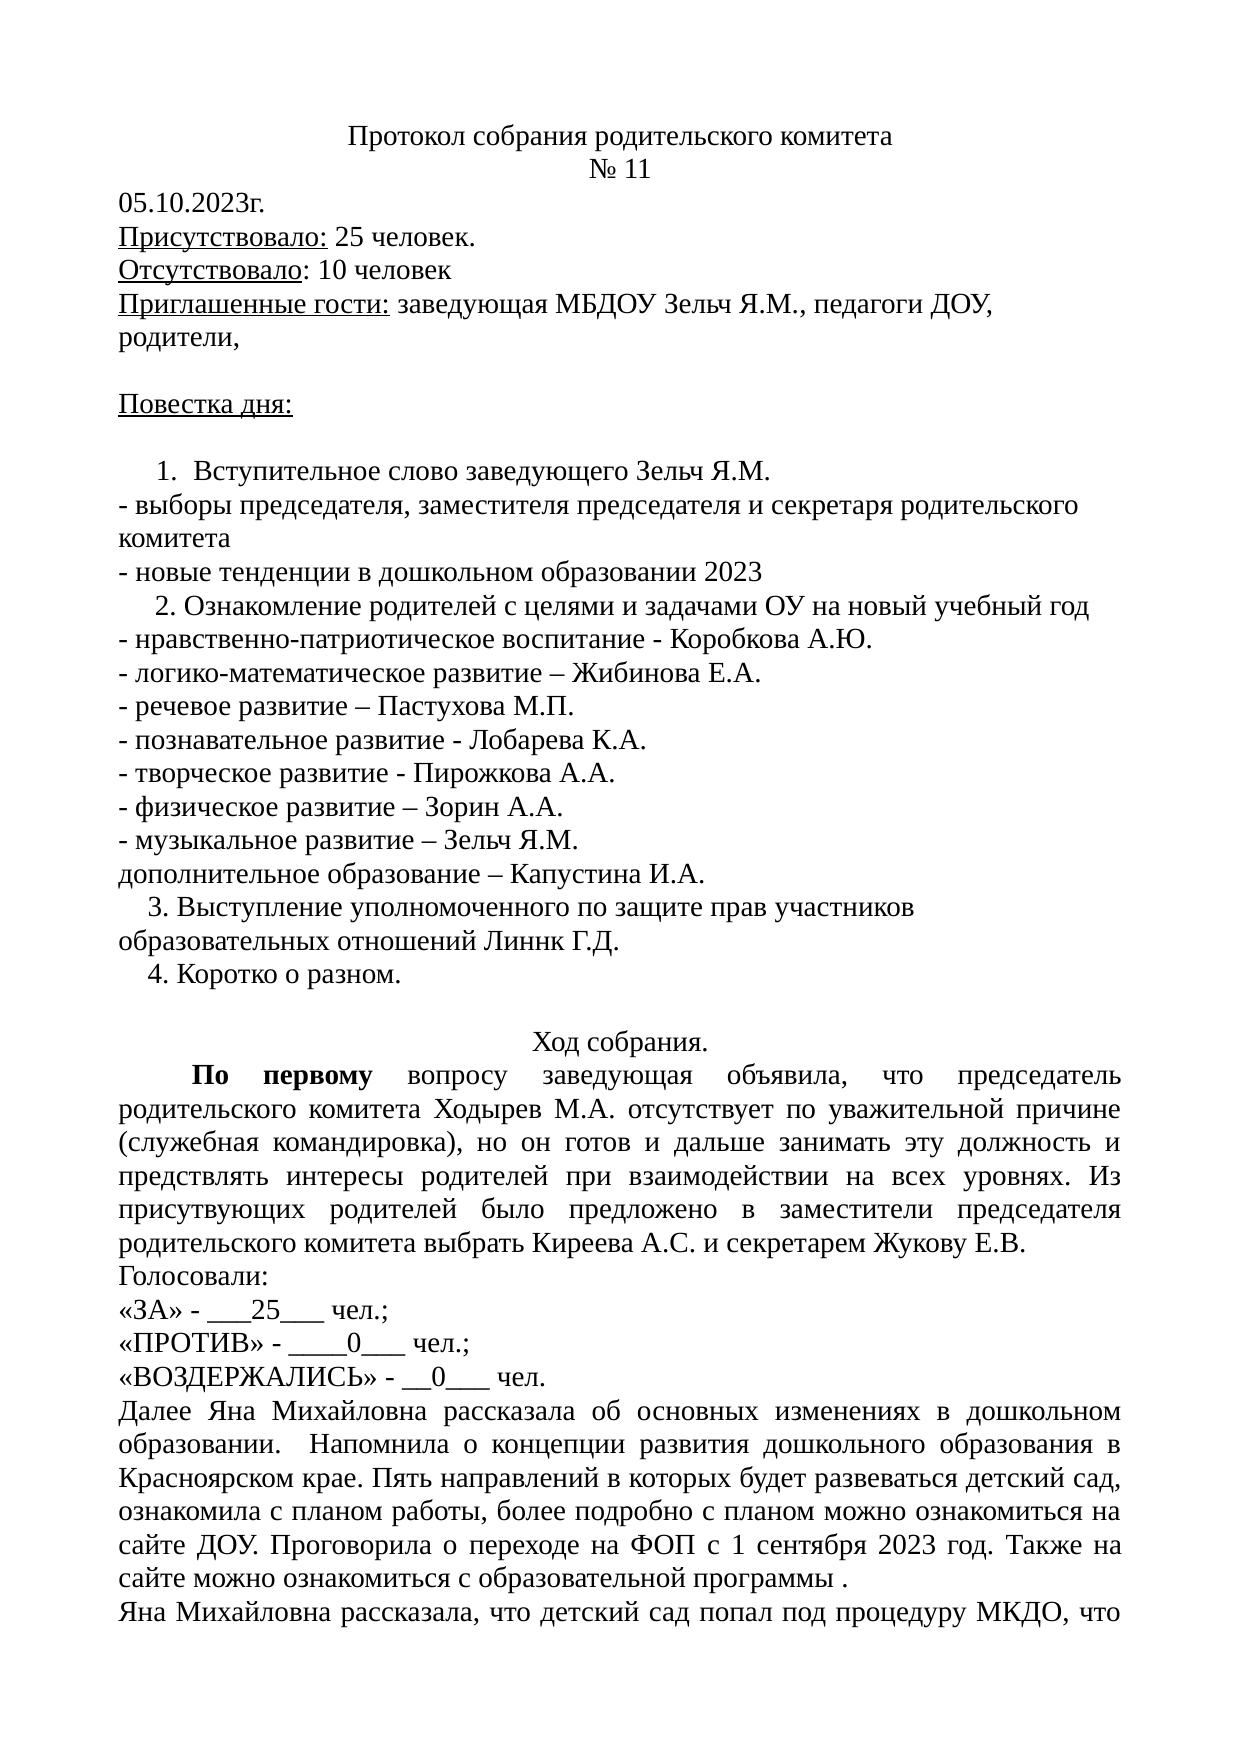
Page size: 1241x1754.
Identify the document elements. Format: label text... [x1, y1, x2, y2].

text Присутствовало: 25 человек. [118, 219, 1122, 252]
text 3. Выступление уполномоченного по защите прав участников образовательных отношений Линнк Г.Д. [118, 889, 1122, 957]
text № 11 [118, 152, 1122, 185]
text 05.10.2023г. [118, 185, 1122, 219]
text «ВОЗДЕРЖАЛИСЬ» - __0___ чел. [118, 1359, 1122, 1393]
text Яна Михайловна рассказала, что детский сад попал под процедуру МКДО, что [118, 1594, 1122, 1627]
text Приглашенные гости: заведующая МБДОУ Зельч Я.М., педагоги ДОУ, родители, [118, 286, 1122, 353]
text - познавательное развитие - Лобарева К.А. [118, 722, 1122, 755]
list Вступительное слово заведующего Зельч Я.М. [156, 453, 1122, 487]
text Протокол собрания родительского комитета [118, 118, 1122, 152]
text Повестка дня: [118, 386, 1122, 420]
text Далее Яна Михайловна рассказала об основных изменениях в дошкольном образовании. Напомнила о концепции развития дошкольного образования в Красноярском крае. Пять направлений в которых будет развеваться детский сад, ознакомила с планом работы, более подробно с планом можно ознакомиться на сайте ДОУ. Проговорила о переходе на ФОП с 1 сентября 2023 год. Также на сайте можно ознакомиться с образовательной программы . [118, 1393, 1122, 1594]
text Ход собрания. [118, 1024, 1122, 1057]
text 4. Коротко о разном. [118, 957, 1122, 990]
text По первому вопросу заведующая объявила, что председатель родительского комитета Ходырев М.А. отсутствует по уважительной причине (служебная командировка), но он готов и дальше занимать эту должность и предствлять интересы родителей при взаимодействии на всех уровнях. Из присутвующих родителей было предложено в заместители председателя родительского комитета выбрать Киреева А.С. и секретарем Жукову Е.В. [118, 1057, 1122, 1258]
text - выборы председателя, заместителя председателя и секретаря родительского комитета [118, 487, 1122, 554]
text Голосовали: [118, 1258, 1122, 1292]
text - нравственно-патриотическое воспитание - Коробкова А.Ю. [118, 621, 1122, 655]
text Отсутствовало: 10 человек [118, 252, 1122, 286]
text «ПРОТИВ» - ____0___ чел.; [118, 1326, 1122, 1359]
text - музыкальное развитие – Зельч Я.М. [118, 822, 1122, 856]
text - творческое развитие - Пирожкова А.А. [118, 755, 1122, 789]
text «ЗА» - ___25___ чел.; [118, 1292, 1122, 1326]
text дополнительное образование – Капустина И.А. [118, 856, 1122, 889]
text 2. Ознакомление родителей с целями и задачами ОУ на новый учебный год [118, 588, 1122, 621]
text - речевое развитие – Пастухова М.П. [118, 688, 1122, 722]
text - новые тенденции в дошкольном образовании 2023 [118, 554, 1122, 588]
text - логико-математическое развитие – Жибинова Е.А. [118, 655, 1122, 688]
text - физическое развитие – Зорин А.А. [118, 789, 1122, 822]
